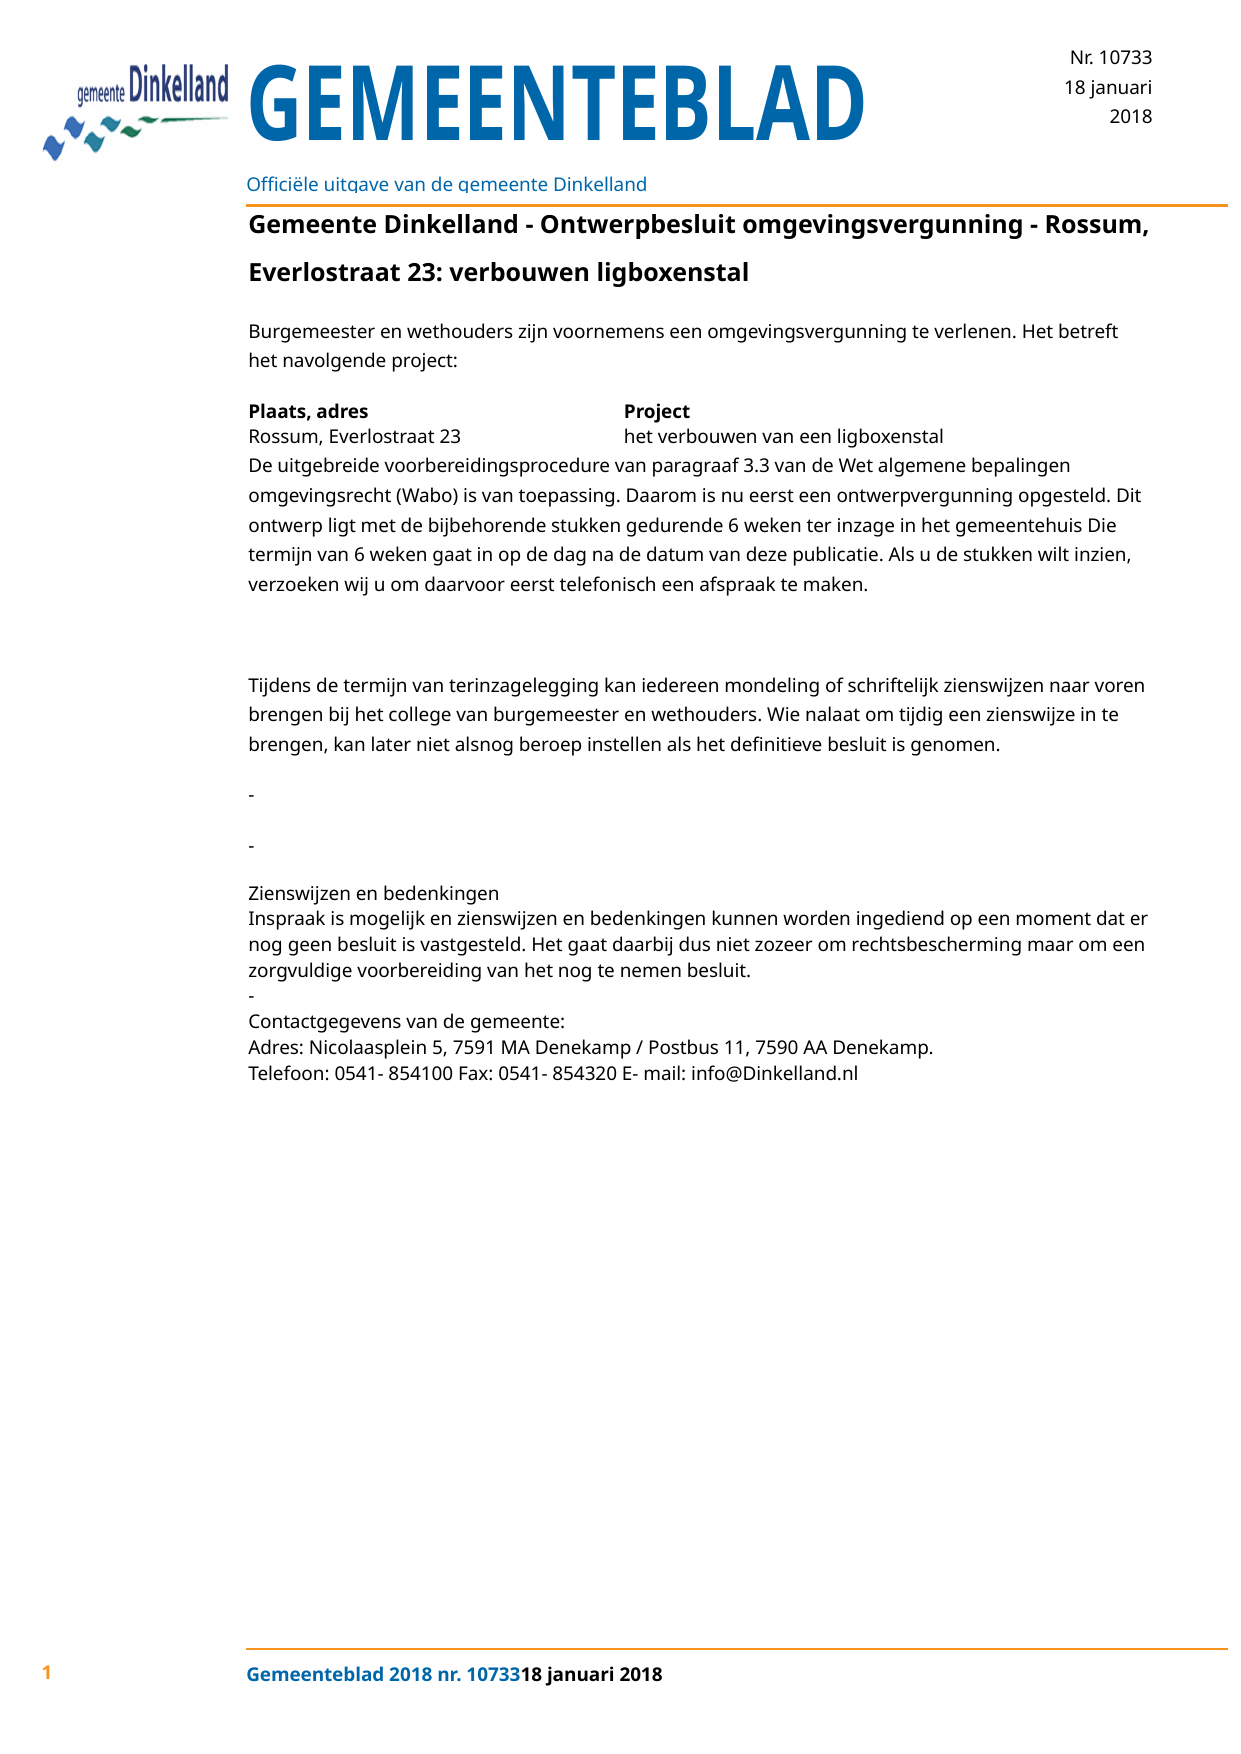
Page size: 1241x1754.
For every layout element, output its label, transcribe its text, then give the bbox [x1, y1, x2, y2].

table_header Project [624, 398, 1152, 424]
text Inspraak is mogelijk en zienswijzen en bedenkingen kunnen worden ingediend op een moment dat er nog geen besluit is vastgesteld. Het gaat daarbij dus niet zozeer om rechtsbescherming maar om een zorgvuldige voorbereiding van het nog te nemen besluit. [248, 905, 1152, 983]
text - [248, 832, 1152, 858]
text De uitgebreide voorbereidingsprocedure van paragraaf 3.3 van de Wet algemene bepalingen omgevingsrecht (Wabo) is van toepassing. Daarom is nu eerst een ontwerpvergunning opgesteld. Dit ontwerp ligt met de bijbehorende stukken gedurende 6 weken ter inzage in het gemeentehuis Die termijn van 6 weken gaat in op de dag na de datum van deze publicatie. Als u de stukken wilt inzien, verzoeken wij u om daarvoor eerst telefonisch een afspraak te maken. [248, 453, 1152, 597]
text Contactgegevens van de gemeente: [248, 1008, 1152, 1034]
text Tijdens de termijn van terinzagelegging kan iedereen mondeling of schriftelijk zienswijzen naar voren brengen bij het college van burgemeester en wethouders. Wie nalaat om tijdig een zienswijze in te brengen, kan later niet alsnog beroep instellen als het definitieve besluit is genomen. [248, 672, 1152, 757]
text Adres: Nicolaasplein 5, 7591 MA Denekamp / Postbus 11, 7590 AA Denekamp. [248, 1034, 1152, 1060]
text Zienswijzen en bedenkingen [248, 880, 1152, 905]
table_cell Rossum, Everlostraat 23 [248, 424, 624, 449]
text Gemeente Dinkelland - Ontwerpbesluit omgevingsvergunning - Rossum, Everlostraat 23: verbouwen ligboxenstal [248, 207, 1152, 288]
table_header Plaats, adres [248, 398, 624, 424]
text - [248, 983, 1152, 1008]
picture [41, 47, 231, 172]
text Burgemeester en wethouders zijn voornemens een omgevingsvergunning te verlenen. Het betreft het navolgende project: [248, 318, 1152, 373]
text Telefoon: 0541- 854100 Fax: 0541- 854320 E- mail: info@Dinkelland.nl [248, 1060, 1152, 1086]
table_cell het verbouwen van een ligboxenstal [624, 424, 1152, 449]
text - [248, 781, 1152, 807]
